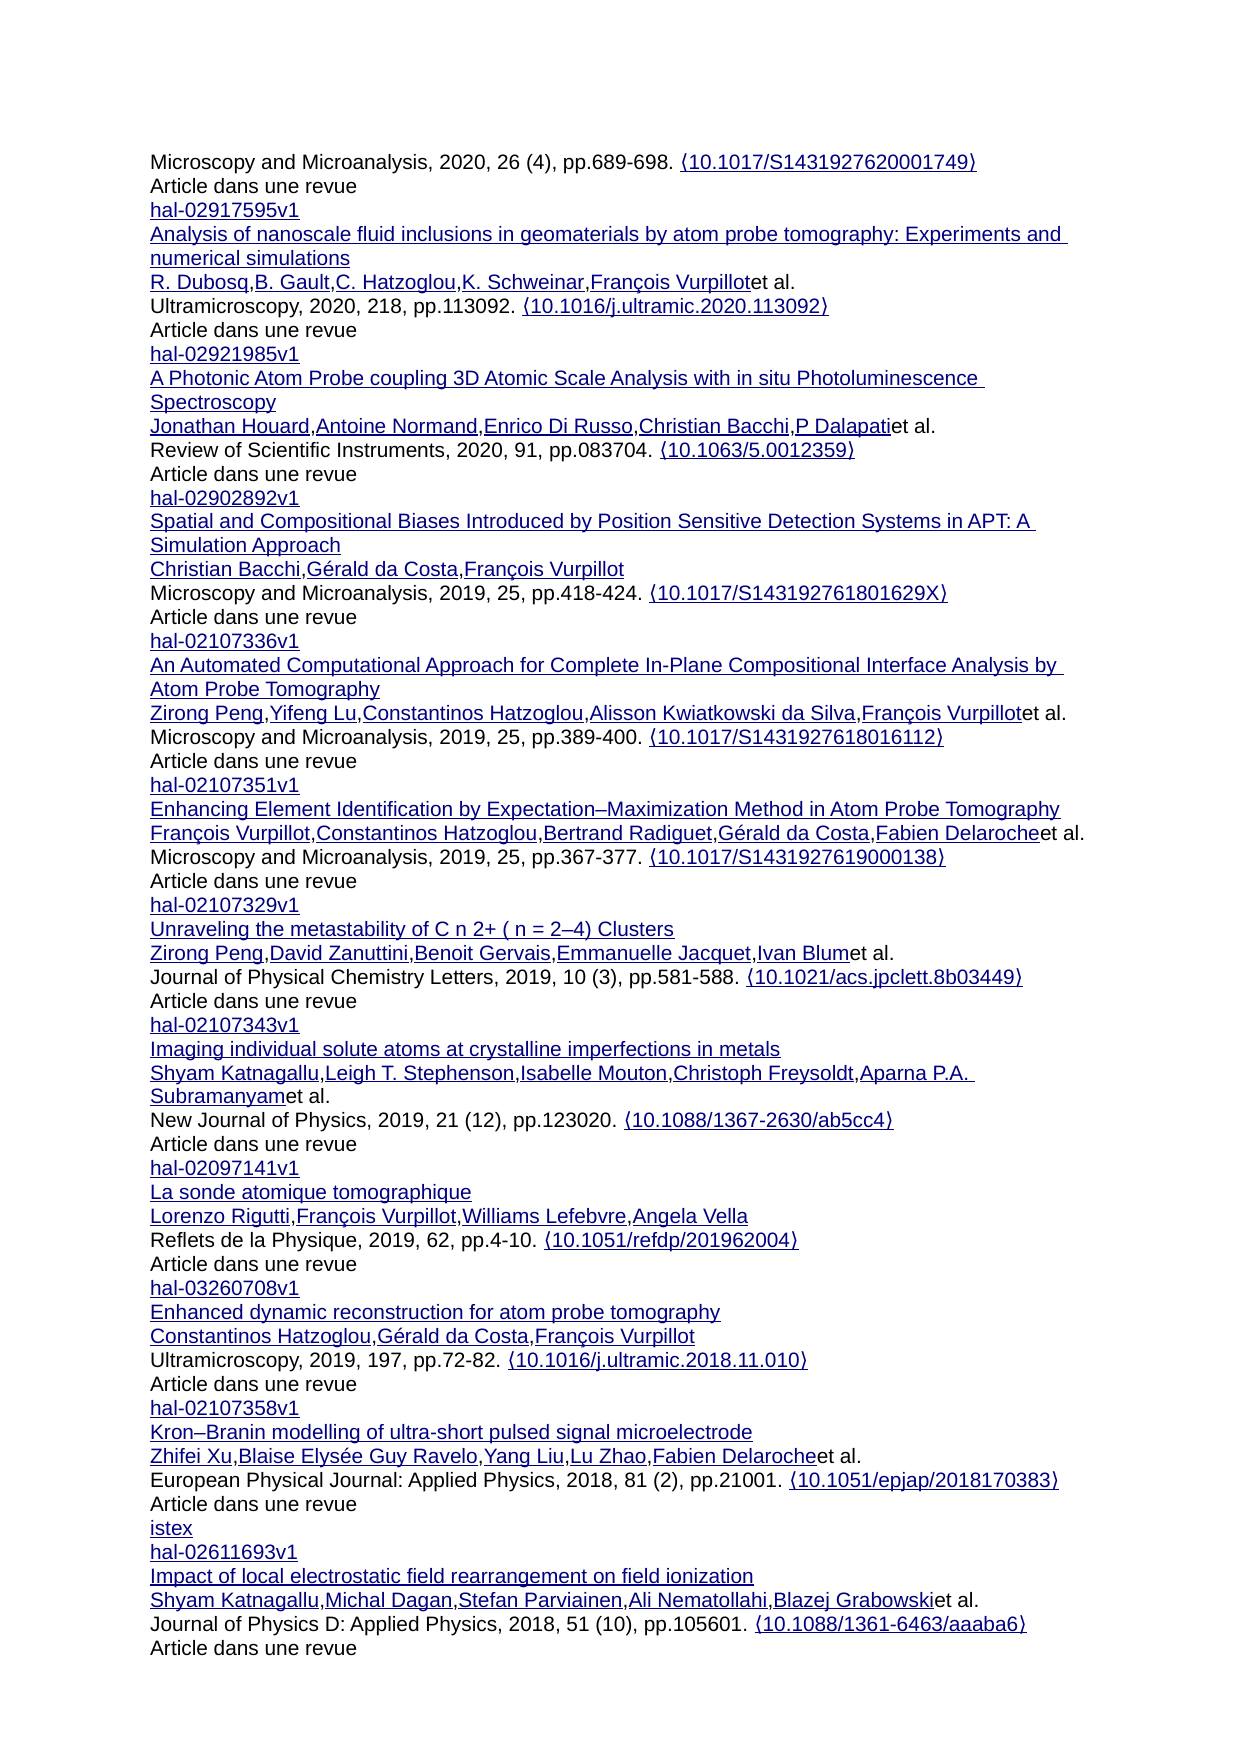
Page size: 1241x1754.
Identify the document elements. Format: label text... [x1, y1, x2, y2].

table_cell Spatial and Compositional Biases Introduced by Position Sensitive Detection Systems in APT: A Simulation Approach Christian Bacchi,Gérald da Costa,François Vurpillot Microscopy and Microanalysis, 2019, 25, pp.418-424. ⟨10.1017/S143192761801629X⟩ Article dans une revue hal-02107336v1 [150, 509, 1090, 653]
table_cell Unraveling the metastability of C n 2+ ( n = 2–4) Clusters Zirong Peng,David Zanuttini,Benoit Gervais,Emmanuelle Jacquet,Ivan Blumet al. Journal of Physical Chemistry Letters, 2019, 10 (3), pp.581-588. ⟨10.1021/acs.jpclett.8b03449⟩ Article dans une revue hal-02107343v1 [150, 917, 1090, 1036]
table_cell Enhancing Element Identification by Expectation–Maximization Method in Atom Probe Tomography François Vurpillot,Constantinos Hatzoglou,Bertrand Radiguet,Gérald da Costa,Fabien Delarocheet al. Microscopy and Microanalysis, 2019, 25, pp.367-377. ⟨10.1017/S1431927619000138⟩ Article dans une revue hal-02107329v1 [150, 797, 1090, 917]
table_cell Enhanced dynamic reconstruction for atom probe tomography Constantinos Hatzoglou,Gérald da Costa,François Vurpillot Ultramicroscopy, 2019, 197, pp.72-82. ⟨10.1016/j.ultramic.2018.11.010⟩ Article dans une revue hal-02107358v1 [150, 1300, 1090, 1420]
table_cell La sonde atomique tomographique Lorenzo Rigutti,François Vurpillot,Williams Lefebvre,Angela Vella Reflets de la Physique, 2019, 62, pp.4-10. ⟨10.1051/refdp/201962004⟩ Article dans une revue hal-03260708v1 [150, 1180, 1090, 1300]
table_cell Analysis of nanoscale fluid inclusions in geomaterials by atom probe tomography: Experiments and numerical simulations R. Dubosq,B. Gault,C. Hatzoglou,K. Schweinar,François Vurpillotet al. Ultramicroscopy, 2020, 218, pp.113092. ⟨10.1016/j.ultramic.2020.113092⟩ Article dans une revue hal-02921985v1 [150, 222, 1090, 366]
table_cell Imaging individual solute atoms at crystalline imperfections in metals Shyam Katnagallu,Leigh T. Stephenson,Isabelle Mouton,Christoph Freysoldt,Aparna P.A. Subramanyamet al. New Journal of Physics, 2019, 21 (12), pp.123020. ⟨10.1088/1367-2630/ab5cc4⟩ Article dans une revue hal-02097141v1 [150, 1036, 1090, 1180]
table_cell An Automated Computational Approach for Complete In-Plane Compositional Interface Analysis by Atom Probe Tomography Zirong Peng,Yifeng Lu,Constantinos Hatzoglou,Alisson Kwiatkowski da Silva,François Vurpillotet al. Microscopy and Microanalysis, 2019, 25, pp.389-400. ⟨10.1017/S1431927618016112⟩ Article dans une revue hal-02107351v1 [150, 653, 1090, 797]
table_cell Impact of local electrostatic field rearrangement on field ionization Shyam Katnagallu,Michal Dagan,Stefan Parviainen,Ali Nematollahi,Blazej Grabowskiet al. Journal of Physics D: Applied Physics, 2018, 51 (10), pp.105601. ⟨10.1088/1361-6463/aaaba6⟩ Article dans une revue [150, 1564, 1090, 1659]
table_cell Kron–Branin modelling of ultra-short pulsed signal microelectrode Zhifei Xu,Blaise Elysée Guy Ravelo,Yang Liu,Lu Zhao,Fabien Delarocheet al. European Physical Journal: Applied Physics, 2018, 81 (2), pp.21001. ⟨10.1051/epjap/2018170383⟩ Article dans une revue istex hal-02611693v1 [150, 1420, 1090, 1563]
table_cell A Photonic Atom Probe coupling 3D Atomic Scale Analysis with in situ Photoluminescence Spectroscopy Jonathan Houard,Antoine Normand,Enrico Di Russo,Christian Bacchi,P Dalapatiet al. Review of Scientific Instruments, 2020, 91, pp.083704. ⟨10.1063/5.0012359⟩ Article dans une revue hal-02902892v1 [150, 366, 1090, 509]
table_cell Microscopy and Microanalysis, 2020, 26 (4), pp.689-698. ⟨10.1017/S1431927620001749⟩ Article dans une revue hal-02917595v1 [150, 150, 1090, 222]
